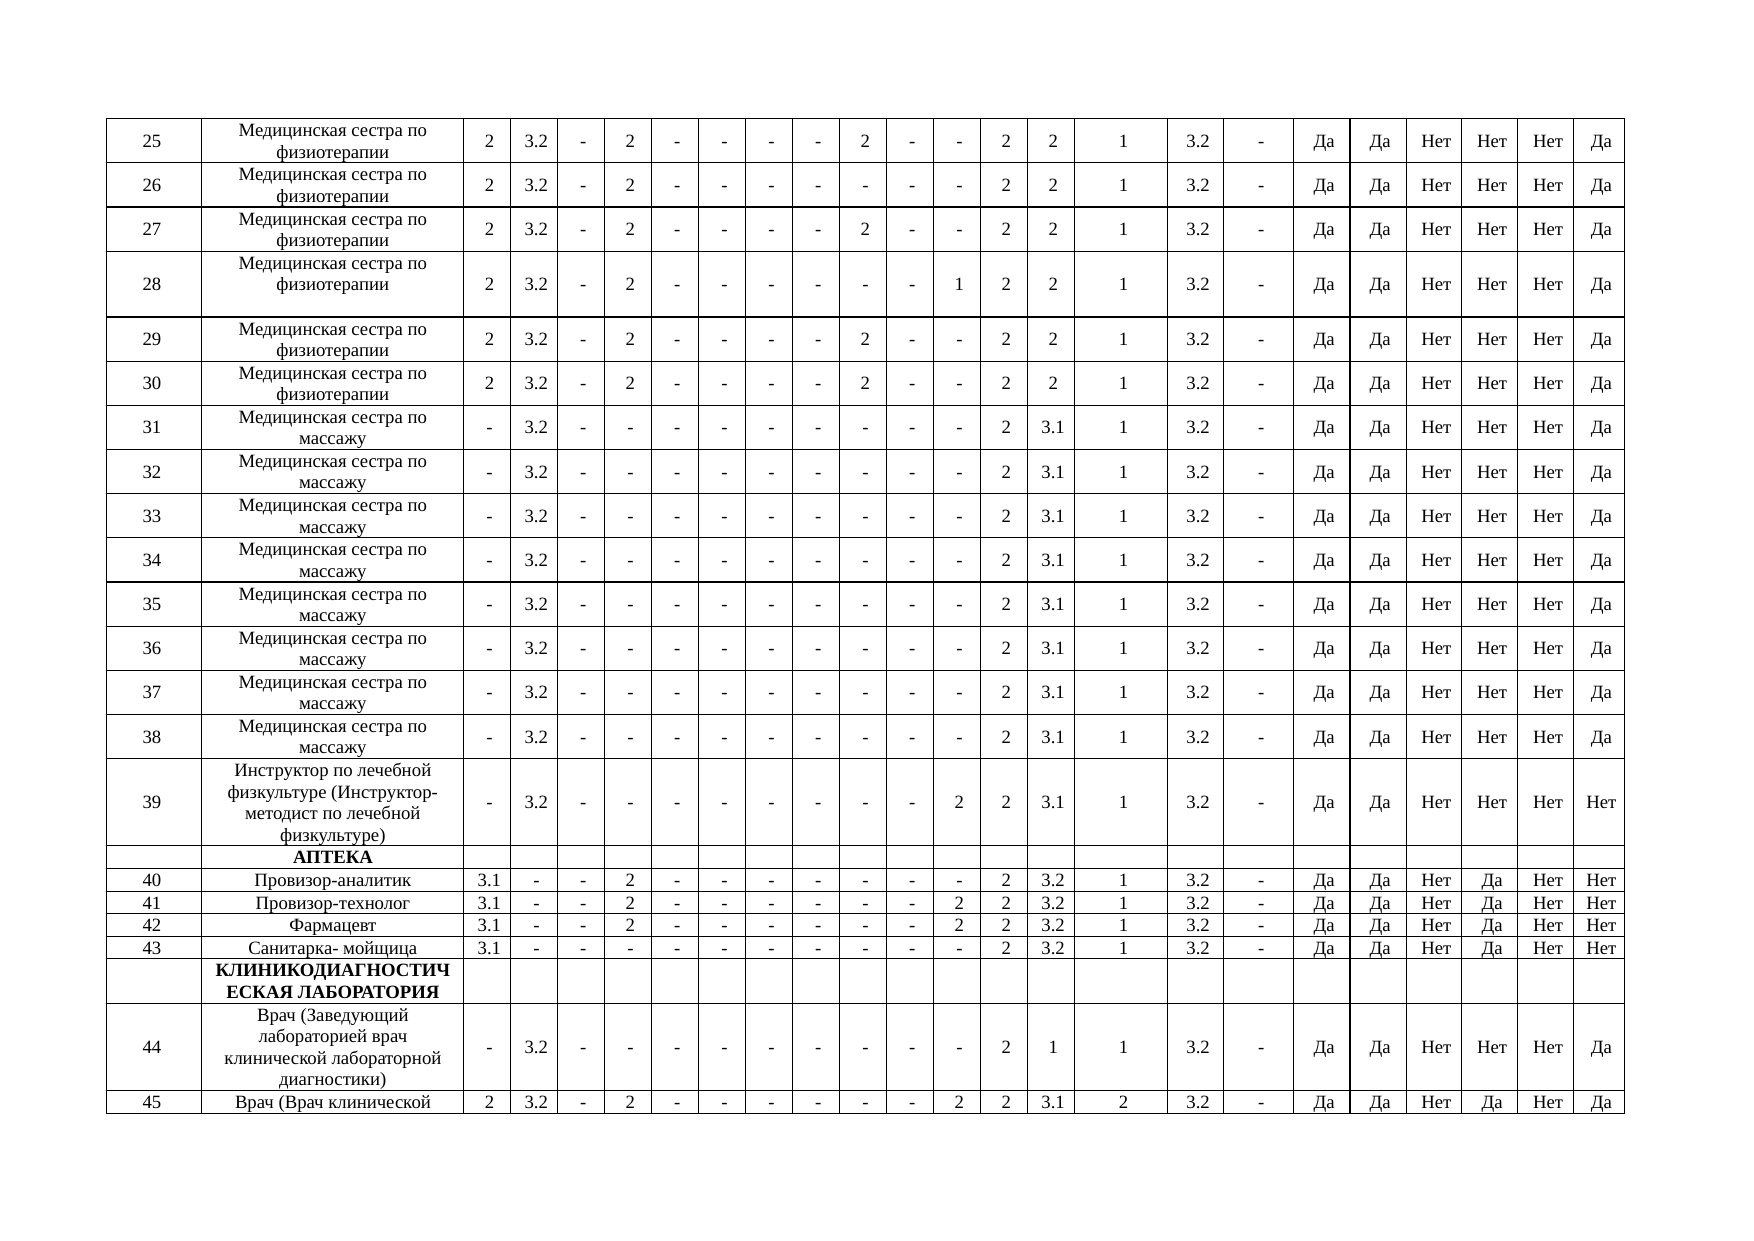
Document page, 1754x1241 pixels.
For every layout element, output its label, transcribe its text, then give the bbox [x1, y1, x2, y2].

table_cell Да [1294, 1091, 1349, 1112]
table_cell - [746, 671, 792, 714]
table_cell Медицинская сестра по массажу [202, 671, 463, 714]
table_cell [558, 959, 604, 1002]
table_cell 2 [1028, 163, 1074, 206]
table_cell - [699, 759, 745, 845]
table_cell Медицинская сестра по массажу [202, 715, 463, 758]
table_cell [981, 959, 1027, 1002]
table_cell 2 [981, 362, 1027, 405]
table_cell - [558, 538, 604, 581]
table_cell [511, 959, 557, 1002]
table_cell Да [1294, 538, 1349, 581]
table_cell - [558, 759, 604, 845]
table_cell 2 [981, 208, 1027, 251]
table_cell Инструктор по лечебной физкультуре (Инструктор-методист по лечебной физкультуре) [202, 759, 463, 845]
table_cell Да [1294, 914, 1349, 936]
table_cell - [840, 252, 886, 316]
table_cell [107, 959, 201, 1002]
table_cell 1 [934, 252, 980, 316]
table_cell 2 [934, 914, 980, 936]
table_cell 2 [981, 1091, 1027, 1112]
table_cell Нет [1462, 208, 1517, 251]
table_cell 1 [1075, 914, 1167, 936]
table_cell Да [1574, 715, 1624, 758]
table_cell - [746, 406, 792, 449]
table_cell Да [1351, 538, 1406, 581]
table_cell - [746, 759, 792, 845]
table_cell Нет [1462, 715, 1517, 758]
table_cell Нет [1518, 208, 1573, 251]
table_cell Нет [1462, 119, 1517, 162]
table_cell - [887, 538, 933, 581]
table_cell - [793, 671, 839, 714]
table_cell Медицинская сестра по физиотерапии [202, 252, 463, 316]
table_cell Да [1574, 318, 1624, 361]
table_cell - [887, 1004, 933, 1090]
table_cell - [558, 252, 604, 316]
table_cell Нет [1518, 252, 1573, 316]
table_cell - [934, 671, 980, 714]
table_cell [605, 959, 651, 1002]
table_cell 3.2 [511, 163, 557, 206]
table_cell Врач (Заведующий лабораторией врач клинической лабораторной диагностики) [202, 1004, 463, 1090]
table_cell 30 [107, 362, 201, 405]
table_cell - [699, 494, 745, 537]
table_cell 3.2 [1168, 252, 1223, 316]
table_cell - [840, 163, 886, 206]
table_cell Нет [1407, 627, 1461, 670]
table_cell Да [1574, 252, 1624, 316]
table_cell - [887, 494, 933, 537]
table_cell 2 [981, 252, 1027, 316]
table_cell 2 [605, 892, 651, 913]
table_cell - [746, 208, 792, 251]
table_cell 1 [1075, 715, 1167, 758]
table_cell Да [1351, 937, 1406, 958]
table_cell - [1224, 362, 1293, 405]
table_cell - [699, 252, 745, 316]
table_cell Да [1462, 937, 1517, 958]
table_cell 3.2 [511, 671, 557, 714]
table_cell - [511, 937, 557, 958]
table_cell - [793, 627, 839, 670]
table_cell - [887, 318, 933, 361]
table_cell [558, 846, 604, 868]
table_cell [1351, 959, 1406, 1002]
table_cell 2 [981, 583, 1027, 626]
table_cell Нет [1518, 119, 1573, 162]
table_cell 2 [934, 892, 980, 913]
table_cell Да [1294, 252, 1349, 316]
table_cell 2 [840, 119, 886, 162]
table_cell 1 [1075, 1004, 1167, 1090]
table_cell - [699, 583, 745, 626]
table_cell - [652, 208, 698, 251]
table_cell - [746, 892, 792, 913]
table_cell Нет [1407, 715, 1461, 758]
table_cell Да [1462, 1091, 1517, 1112]
table_cell 2 [981, 671, 1027, 714]
table_cell - [558, 583, 604, 626]
table_cell - [652, 914, 698, 936]
table_cell 3.2 [511, 406, 557, 449]
table_cell - [699, 163, 745, 206]
table_cell Да [1294, 318, 1349, 361]
table_cell 3.2 [1168, 892, 1223, 913]
table_cell Медицинская сестра по массажу [202, 494, 463, 537]
table_cell - [887, 892, 933, 913]
table_cell - [934, 715, 980, 758]
table_cell - [840, 914, 886, 936]
table_cell Да [1351, 406, 1406, 449]
table_cell - [746, 1004, 792, 1090]
table_cell - [652, 450, 698, 493]
table_cell 3.1 [464, 869, 510, 891]
table_cell 3.2 [1168, 937, 1223, 958]
table_cell [1407, 846, 1461, 868]
table_cell 2 [934, 1091, 980, 1112]
table_cell Нет [1518, 1004, 1573, 1090]
table_cell Нет [1518, 318, 1573, 361]
table_cell - [511, 892, 557, 913]
table_cell [605, 846, 651, 868]
table_cell - [652, 318, 698, 361]
table_cell 2 [605, 362, 651, 405]
table_cell - [793, 869, 839, 891]
table_cell Да [1294, 163, 1349, 206]
table_cell - [652, 362, 698, 405]
table_cell 2 [981, 494, 1027, 537]
table_cell - [558, 119, 604, 162]
table_cell [1351, 846, 1406, 868]
table_cell [1294, 846, 1349, 868]
table_cell - [1224, 1091, 1293, 1112]
table_cell 2 [1028, 252, 1074, 316]
table_cell 3.2 [1028, 892, 1074, 913]
table_cell 3.2 [511, 362, 557, 405]
table_cell Нет [1518, 450, 1573, 493]
table_cell Нет [1407, 671, 1461, 714]
table_cell - [652, 759, 698, 845]
table_cell - [887, 406, 933, 449]
table_cell - [558, 494, 604, 537]
table_cell - [746, 494, 792, 537]
table_cell [1168, 959, 1223, 1002]
table_cell - [699, 869, 745, 891]
table_cell Нет [1518, 869, 1573, 891]
table_cell Нет [1518, 627, 1573, 670]
table_cell - [793, 208, 839, 251]
table_cell Нет [1518, 937, 1573, 958]
table_cell Да [1462, 914, 1517, 936]
table_cell - [793, 759, 839, 845]
table_cell - [699, 937, 745, 958]
table_cell - [1224, 937, 1293, 958]
table_cell [793, 959, 839, 1002]
table_cell [746, 959, 792, 1002]
table_cell АПТЕКА [202, 846, 463, 868]
table_cell - [887, 759, 933, 845]
table_cell - [793, 494, 839, 537]
table_cell Да [1574, 1004, 1624, 1090]
table_cell - [699, 406, 745, 449]
table_cell - [887, 869, 933, 891]
table_cell 3.2 [1168, 208, 1223, 251]
table_cell 2 [464, 119, 510, 162]
table_cell - [464, 406, 510, 449]
table_cell - [558, 450, 604, 493]
table_cell - [934, 583, 980, 626]
table_cell Нет [1518, 715, 1573, 758]
table_cell 2 [464, 362, 510, 405]
table_cell - [652, 252, 698, 316]
table_cell - [1224, 583, 1293, 626]
table_cell Да [1294, 362, 1349, 405]
table_cell - [746, 163, 792, 206]
table_cell Да [1351, 1004, 1406, 1090]
table_cell 32 [107, 450, 201, 493]
table_cell [746, 846, 792, 868]
table_cell - [793, 715, 839, 758]
table_cell 26 [107, 163, 201, 206]
table_cell [511, 846, 557, 868]
table_cell - [793, 914, 839, 936]
table_cell - [1224, 406, 1293, 449]
table_cell Нет [1407, 318, 1461, 361]
table_cell - [793, 406, 839, 449]
table_cell Нет [1574, 759, 1624, 845]
table_cell - [746, 119, 792, 162]
table_cell - [652, 937, 698, 958]
table_cell Нет [1407, 869, 1461, 891]
table_cell - [934, 318, 980, 361]
table_cell Нет [1407, 208, 1461, 251]
table_cell - [558, 362, 604, 405]
table_cell Нет [1407, 892, 1461, 913]
table_cell 3.2 [1028, 914, 1074, 936]
table_cell Да [1294, 937, 1349, 958]
table_cell 2 [840, 208, 886, 251]
table_cell 3.1 [1028, 583, 1074, 626]
table_cell - [699, 450, 745, 493]
table_cell Да [1574, 450, 1624, 493]
table_cell Медицинская сестра по физиотерапии [202, 362, 463, 405]
table_cell Да [1351, 671, 1406, 714]
table_cell - [934, 119, 980, 162]
table_cell - [840, 1004, 886, 1090]
table_cell - [746, 362, 792, 405]
table_cell 27 [107, 208, 201, 251]
table_cell Да [1351, 362, 1406, 405]
table_cell Нет [1518, 163, 1573, 206]
table_cell - [1224, 163, 1293, 206]
table_cell Нет [1407, 450, 1461, 493]
table_cell Да [1574, 671, 1624, 714]
table_cell - [699, 318, 745, 361]
table_cell 38 [107, 715, 201, 758]
table_cell - [793, 583, 839, 626]
table_cell - [934, 538, 980, 581]
table_cell 2 [464, 318, 510, 361]
table_cell 1 [1075, 494, 1167, 537]
table_cell - [511, 869, 557, 891]
table_cell 2 [981, 163, 1027, 206]
table_cell 2 [840, 362, 886, 405]
table_cell - [1224, 892, 1293, 913]
table_cell Нет [1462, 362, 1517, 405]
table_cell 3.2 [511, 538, 557, 581]
table_cell 28 [107, 252, 201, 316]
table_cell - [840, 450, 886, 493]
table_cell - [887, 450, 933, 493]
table_cell - [558, 627, 604, 670]
table_cell 1 [1075, 892, 1167, 913]
table_cell 41 [107, 892, 201, 913]
table_cell Нет [1574, 892, 1624, 913]
table_cell [1574, 846, 1624, 868]
table_cell 2 [981, 119, 1027, 162]
table_cell Да [1574, 627, 1624, 670]
table_cell 2 [464, 1091, 510, 1112]
table_cell [981, 846, 1027, 868]
table_cell - [1224, 208, 1293, 251]
table_cell Нет [1518, 892, 1573, 913]
table_cell Нет [1518, 362, 1573, 405]
table_cell - [652, 538, 698, 581]
table_cell - [934, 494, 980, 537]
table_cell 33 [107, 494, 201, 537]
table_cell - [934, 163, 980, 206]
table_cell Нет [1462, 450, 1517, 493]
table_cell Нет [1407, 538, 1461, 581]
table_cell Да [1294, 119, 1349, 162]
table_cell - [887, 583, 933, 626]
table_cell Да [1351, 252, 1406, 316]
table_cell 1 [1028, 1004, 1074, 1090]
table_cell Да [1294, 627, 1349, 670]
table_cell - [1224, 914, 1293, 936]
table_cell - [1224, 627, 1293, 670]
table_cell - [1224, 715, 1293, 758]
table_cell 3.2 [1168, 450, 1223, 493]
table_cell Да [1351, 208, 1406, 251]
table_cell - [746, 252, 792, 316]
table_cell 3.2 [1168, 715, 1223, 758]
table_cell 3.1 [1028, 671, 1074, 714]
table_cell - [746, 869, 792, 891]
table_cell - [652, 1091, 698, 1112]
table_cell Провизор-технолог [202, 892, 463, 913]
table_cell - [840, 406, 886, 449]
table_cell [840, 846, 886, 868]
table_cell - [652, 406, 698, 449]
table_cell - [793, 892, 839, 913]
table_cell Да [1351, 914, 1406, 936]
table_cell 2 [981, 1004, 1027, 1090]
table_cell - [840, 715, 886, 758]
table_cell - [793, 252, 839, 316]
table_cell [1028, 846, 1074, 868]
table_cell 1 [1075, 937, 1167, 958]
table_cell 2 [605, 914, 651, 936]
table_cell - [464, 715, 510, 758]
table_cell 3.2 [511, 494, 557, 537]
table_cell - [934, 406, 980, 449]
table_cell - [887, 914, 933, 936]
table_cell - [934, 937, 980, 958]
table_cell 2 [464, 208, 510, 251]
table_cell - [558, 208, 604, 251]
table_cell 3.2 [1168, 583, 1223, 626]
table_cell Нет [1407, 119, 1461, 162]
table_cell Нет [1462, 671, 1517, 714]
table_cell - [699, 119, 745, 162]
table_cell Нет [1574, 937, 1624, 958]
table_cell 2 [981, 450, 1027, 493]
table_cell 1 [1075, 362, 1167, 405]
table_cell - [746, 318, 792, 361]
table_cell - [746, 450, 792, 493]
table_cell 2 [981, 538, 1027, 581]
table_cell 2 [981, 318, 1027, 361]
table_cell - [887, 252, 933, 316]
table_cell - [652, 892, 698, 913]
table_cell Нет [1407, 163, 1461, 206]
table_cell - [1224, 671, 1293, 714]
table_cell [464, 959, 510, 1002]
table_cell Нет [1518, 406, 1573, 449]
table_cell 2 [1028, 318, 1074, 361]
table_cell - [934, 627, 980, 670]
table_cell - [699, 362, 745, 405]
table_cell Да [1294, 494, 1349, 537]
table_cell - [840, 627, 886, 670]
table_cell - [605, 450, 651, 493]
table_cell Нет [1462, 627, 1517, 670]
table_cell [699, 959, 745, 1002]
table_cell Нет [1407, 362, 1461, 405]
table_cell - [793, 1004, 839, 1090]
table_cell - [605, 937, 651, 958]
table_cell - [464, 759, 510, 845]
table_cell Да [1351, 119, 1406, 162]
table_cell Да [1574, 406, 1624, 449]
table_cell Нет [1518, 494, 1573, 537]
table_cell 3.2 [1168, 163, 1223, 206]
table_cell - [699, 538, 745, 581]
table_cell - [793, 1091, 839, 1112]
table_cell [1075, 959, 1167, 1002]
table_cell 43 [107, 937, 201, 958]
table_cell 3.2 [1168, 759, 1223, 845]
table_cell Да [1574, 538, 1624, 581]
table_cell Нет [1462, 163, 1517, 206]
table_cell 1 [1075, 119, 1167, 162]
table_cell 1 [1075, 583, 1167, 626]
table_cell [1224, 959, 1293, 1002]
table_cell [1518, 959, 1573, 1002]
table_cell 3.1 [1028, 406, 1074, 449]
table_cell - [605, 715, 651, 758]
table_cell Да [1294, 869, 1349, 891]
table_cell Да [1574, 583, 1624, 626]
table_cell Нет [1407, 252, 1461, 316]
table_cell - [1224, 1004, 1293, 1090]
table_cell - [746, 914, 792, 936]
table_cell - [746, 583, 792, 626]
table_cell Нет [1407, 1091, 1461, 1112]
table_cell 3.2 [1168, 494, 1223, 537]
table_cell 3.2 [511, 627, 557, 670]
table_cell 2 [464, 252, 510, 316]
table_cell 2 [1028, 362, 1074, 405]
table_cell - [558, 1091, 604, 1112]
table_cell Да [1294, 759, 1349, 845]
table_cell Врач (Врач клинической [202, 1091, 463, 1112]
table_cell - [746, 538, 792, 581]
table_cell [793, 846, 839, 868]
table_cell Нет [1462, 406, 1517, 449]
table_cell - [793, 119, 839, 162]
table_cell Да [1574, 208, 1624, 251]
table_cell [1462, 846, 1517, 868]
table_cell 1 [1075, 406, 1167, 449]
table_cell 1 [1075, 671, 1167, 714]
table_cell [1407, 959, 1461, 1002]
table_cell - [464, 583, 510, 626]
table_cell Нет [1407, 914, 1461, 936]
table_cell Да [1294, 671, 1349, 714]
table_cell - [934, 450, 980, 493]
table_cell Да [1351, 163, 1406, 206]
table_cell - [652, 627, 698, 670]
table_cell Нет [1407, 759, 1461, 845]
table_cell 3.1 [1028, 494, 1074, 537]
table_cell - [1224, 119, 1293, 162]
table_cell - [793, 450, 839, 493]
table_cell Медицинская сестра по массажу [202, 538, 463, 581]
table_cell 2 [934, 759, 980, 845]
table_cell [840, 959, 886, 1002]
table_cell Нет [1518, 759, 1573, 845]
table_cell - [464, 1004, 510, 1090]
table_cell - [558, 892, 604, 913]
table_cell 25 [107, 119, 201, 162]
table_cell - [652, 671, 698, 714]
table_cell Да [1294, 406, 1349, 449]
table_cell Нет [1407, 1004, 1461, 1090]
table_cell Медицинская сестра по массажу [202, 450, 463, 493]
table_cell Провизор-аналитик [202, 869, 463, 891]
table_cell 42 [107, 914, 201, 936]
table_cell 3.2 [1168, 671, 1223, 714]
table_cell - [652, 583, 698, 626]
table_cell [652, 846, 698, 868]
table_cell 3.2 [1168, 538, 1223, 581]
table_cell - [746, 627, 792, 670]
table_cell 3.2 [511, 1004, 557, 1090]
table_cell - [464, 671, 510, 714]
table_cell 1 [1075, 759, 1167, 845]
table_cell 44 [107, 1004, 201, 1090]
table_cell 3.2 [1168, 914, 1223, 936]
table_cell - [699, 892, 745, 913]
table_cell [1462, 959, 1517, 1002]
table_cell Медицинская сестра по массажу [202, 406, 463, 449]
table_cell 1 [1075, 208, 1167, 251]
table_cell 29 [107, 318, 201, 361]
table_cell 3.1 [1028, 759, 1074, 845]
table_cell 1 [1075, 627, 1167, 670]
table_cell - [558, 163, 604, 206]
table_cell Да [1294, 892, 1349, 913]
table_cell 2 [605, 869, 651, 891]
table_cell 3.1 [1028, 715, 1074, 758]
table_cell - [558, 318, 604, 361]
table_cell Да [1351, 583, 1406, 626]
table_cell 2 [605, 119, 651, 162]
table_cell [1028, 959, 1074, 1002]
table_cell Да [1294, 208, 1349, 251]
table_cell Нет [1518, 914, 1573, 936]
table_cell - [887, 1091, 933, 1112]
table_cell 2 [1028, 119, 1074, 162]
table_cell Нет [1407, 494, 1461, 537]
table_cell Да [1351, 627, 1406, 670]
table_cell 3.2 [1168, 1091, 1223, 1112]
table_cell Нет [1462, 1004, 1517, 1090]
table_cell - [840, 583, 886, 626]
table_cell 3.2 [511, 119, 557, 162]
table_cell - [887, 715, 933, 758]
table_cell - [699, 627, 745, 670]
table_cell - [464, 627, 510, 670]
table_cell - [652, 119, 698, 162]
table_cell 3.2 [511, 318, 557, 361]
table_cell 40 [107, 869, 201, 891]
table_cell 2 [840, 318, 886, 361]
table_cell Нет [1518, 583, 1573, 626]
table_cell 3.1 [1028, 1091, 1074, 1112]
table_cell Да [1351, 1091, 1406, 1112]
table_cell 3.2 [511, 1091, 557, 1112]
table_cell - [558, 406, 604, 449]
table_cell - [840, 869, 886, 891]
table_cell - [1224, 759, 1293, 845]
table_cell - [746, 1091, 792, 1112]
table_cell 3.1 [1028, 627, 1074, 670]
table_cell - [887, 671, 933, 714]
table_cell - [840, 671, 886, 714]
table_cell Нет [1462, 494, 1517, 537]
table_cell Нет [1462, 318, 1517, 361]
table_cell Нет [1462, 759, 1517, 845]
table_cell Нет [1574, 914, 1624, 936]
table_cell 1 [1075, 450, 1167, 493]
table_cell Нет [1518, 671, 1573, 714]
table_cell - [464, 450, 510, 493]
table_cell - [699, 1091, 745, 1112]
table_cell Фармацевт [202, 914, 463, 936]
table_cell [1168, 846, 1223, 868]
table_cell 3.2 [1168, 869, 1223, 891]
table_cell - [1224, 869, 1293, 891]
table_cell - [840, 759, 886, 845]
table_cell 3.2 [1028, 937, 1074, 958]
table_cell 3.2 [1168, 318, 1223, 361]
table_cell - [793, 362, 839, 405]
table_cell 1 [1075, 318, 1167, 361]
table_cell 37 [107, 671, 201, 714]
table_cell - [934, 1004, 980, 1090]
table_cell 2 [981, 892, 1027, 913]
table_cell - [558, 671, 604, 714]
table_cell - [605, 759, 651, 845]
table_cell - [652, 869, 698, 891]
table_cell 39 [107, 759, 201, 845]
table_cell Нет [1407, 937, 1461, 958]
table_cell 2 [981, 869, 1027, 891]
table_cell - [1224, 494, 1293, 537]
table_cell 2 [1075, 1091, 1167, 1112]
table_cell 1 [1075, 869, 1167, 891]
table_cell Да [1574, 119, 1624, 162]
table_cell - [746, 715, 792, 758]
table_cell Медицинская сестра по физиотерапии [202, 208, 463, 251]
table_cell [1075, 846, 1167, 868]
table_cell 2 [605, 252, 651, 316]
table_cell - [605, 1004, 651, 1090]
table_cell - [558, 937, 604, 958]
table_cell 3.2 [1168, 119, 1223, 162]
table_cell Да [1462, 892, 1517, 913]
table_cell Да [1294, 583, 1349, 626]
table_cell 2 [981, 406, 1027, 449]
table_cell 3.2 [511, 759, 557, 845]
table_cell 3.2 [1028, 869, 1074, 891]
table_cell 3.2 [511, 715, 557, 758]
table_cell 2 [1028, 208, 1074, 251]
table_cell Да [1351, 892, 1406, 913]
table_cell - [840, 937, 886, 958]
table_cell - [887, 119, 933, 162]
table_cell 3.2 [1168, 627, 1223, 670]
table_cell - [1224, 450, 1293, 493]
table_cell - [887, 627, 933, 670]
table_cell - [464, 538, 510, 581]
table_cell [464, 846, 510, 868]
table_cell [887, 846, 933, 868]
table_cell [1224, 846, 1293, 868]
table_cell [934, 846, 980, 868]
table_cell 3.2 [511, 583, 557, 626]
table_cell Да [1351, 494, 1406, 537]
table_cell Да [1294, 1004, 1349, 1090]
table_cell - [558, 715, 604, 758]
table_cell КЛИНИКОДИАГНОСТИЧЕСКАЯ ЛАБОРАТОРИЯ [202, 959, 463, 1002]
table_cell - [934, 208, 980, 251]
table_cell - [840, 892, 886, 913]
table_cell [699, 846, 745, 868]
table_cell - [793, 538, 839, 581]
table_cell 3.1 [1028, 538, 1074, 581]
table_cell - [793, 318, 839, 361]
table_cell [652, 959, 698, 1002]
table_cell - [793, 163, 839, 206]
table_cell 3.1 [1028, 450, 1074, 493]
table_cell 3.2 [1168, 406, 1223, 449]
table_cell - [887, 362, 933, 405]
table_cell - [699, 1004, 745, 1090]
table_cell Да [1574, 1091, 1624, 1112]
table_cell Медицинская сестра по физиотерапии [202, 119, 463, 162]
table_cell [887, 959, 933, 1002]
table_cell - [934, 869, 980, 891]
table_cell - [652, 1004, 698, 1090]
table_cell - [605, 406, 651, 449]
table_cell - [840, 494, 886, 537]
table_cell [934, 959, 980, 1002]
table_cell - [652, 494, 698, 537]
table_cell Да [1351, 869, 1406, 891]
table_cell 2 [605, 318, 651, 361]
table_cell Да [1294, 450, 1349, 493]
table_cell - [699, 671, 745, 714]
table_cell 1 [1075, 252, 1167, 316]
table_cell - [605, 583, 651, 626]
table_cell - [699, 715, 745, 758]
table_cell [1574, 959, 1624, 1002]
table_cell - [1224, 318, 1293, 361]
table_cell 2 [605, 208, 651, 251]
table_cell Нет [1518, 1091, 1573, 1112]
table_cell 3.1 [464, 937, 510, 958]
table_cell Медицинская сестра по физиотерапии [202, 318, 463, 361]
table_cell 3.2 [1168, 362, 1223, 405]
table_cell - [605, 494, 651, 537]
table_cell Да [1351, 715, 1406, 758]
table_cell Да [1351, 759, 1406, 845]
table_cell Да [1574, 494, 1624, 537]
table_cell - [934, 362, 980, 405]
table_cell 2 [981, 759, 1027, 845]
table_cell 1 [1075, 163, 1167, 206]
table_cell 2 [605, 1091, 651, 1112]
table_cell Нет [1462, 538, 1517, 581]
table_cell 2 [981, 914, 1027, 936]
table_cell Медицинская сестра по физиотерапии [202, 163, 463, 206]
table_cell - [793, 937, 839, 958]
table_cell 36 [107, 627, 201, 670]
table_cell [107, 846, 201, 868]
table_cell - [558, 1004, 604, 1090]
table_cell - [605, 671, 651, 714]
table_cell - [605, 627, 651, 670]
table_cell 45 [107, 1091, 201, 1112]
table_cell - [840, 538, 886, 581]
table_cell Да [1462, 869, 1517, 891]
table_cell Медицинская сестра по массажу [202, 627, 463, 670]
table_cell - [1224, 538, 1293, 581]
table_cell - [464, 494, 510, 537]
table_cell 3.2 [1168, 1004, 1223, 1090]
table_cell Санитарка- мойщица [202, 937, 463, 958]
table_cell 2 [981, 627, 1027, 670]
table_cell 3.1 [464, 914, 510, 936]
table_cell - [887, 937, 933, 958]
table_cell - [840, 1091, 886, 1112]
table_cell - [699, 914, 745, 936]
table_cell Нет [1574, 869, 1624, 891]
table_cell 3.2 [511, 252, 557, 316]
table_cell Медицинская сестра по массажу [202, 583, 463, 626]
table_cell 2 [464, 163, 510, 206]
table_cell Нет [1407, 406, 1461, 449]
table_cell Да [1574, 163, 1624, 206]
table_cell - [887, 163, 933, 206]
table_cell - [558, 869, 604, 891]
table_cell 2 [981, 715, 1027, 758]
table_cell Да [1351, 450, 1406, 493]
table_cell 3.2 [511, 208, 557, 251]
table_cell - [746, 937, 792, 958]
table_cell Да [1294, 715, 1349, 758]
table_cell Нет [1407, 583, 1461, 626]
table_cell Да [1351, 318, 1406, 361]
table_cell 1 [1075, 538, 1167, 581]
table_cell 31 [107, 406, 201, 449]
table_cell 34 [107, 538, 201, 581]
table_cell 2 [605, 163, 651, 206]
table_cell 2 [981, 937, 1027, 958]
table_cell Да [1574, 362, 1624, 405]
table_cell - [1224, 252, 1293, 316]
table_cell [1518, 846, 1573, 868]
table_cell - [511, 914, 557, 936]
table_cell - [652, 715, 698, 758]
table_cell Нет [1462, 252, 1517, 316]
table_cell 3.2 [511, 450, 557, 493]
table_cell 35 [107, 583, 201, 626]
table_cell - [652, 163, 698, 206]
table_cell Нет [1518, 538, 1573, 581]
table_cell Нет [1462, 583, 1517, 626]
table_cell - [605, 538, 651, 581]
table_cell [1294, 959, 1349, 1002]
table_cell 3.1 [464, 892, 510, 913]
table_cell - [558, 914, 604, 936]
table_cell - [699, 208, 745, 251]
table_cell - [887, 208, 933, 251]
